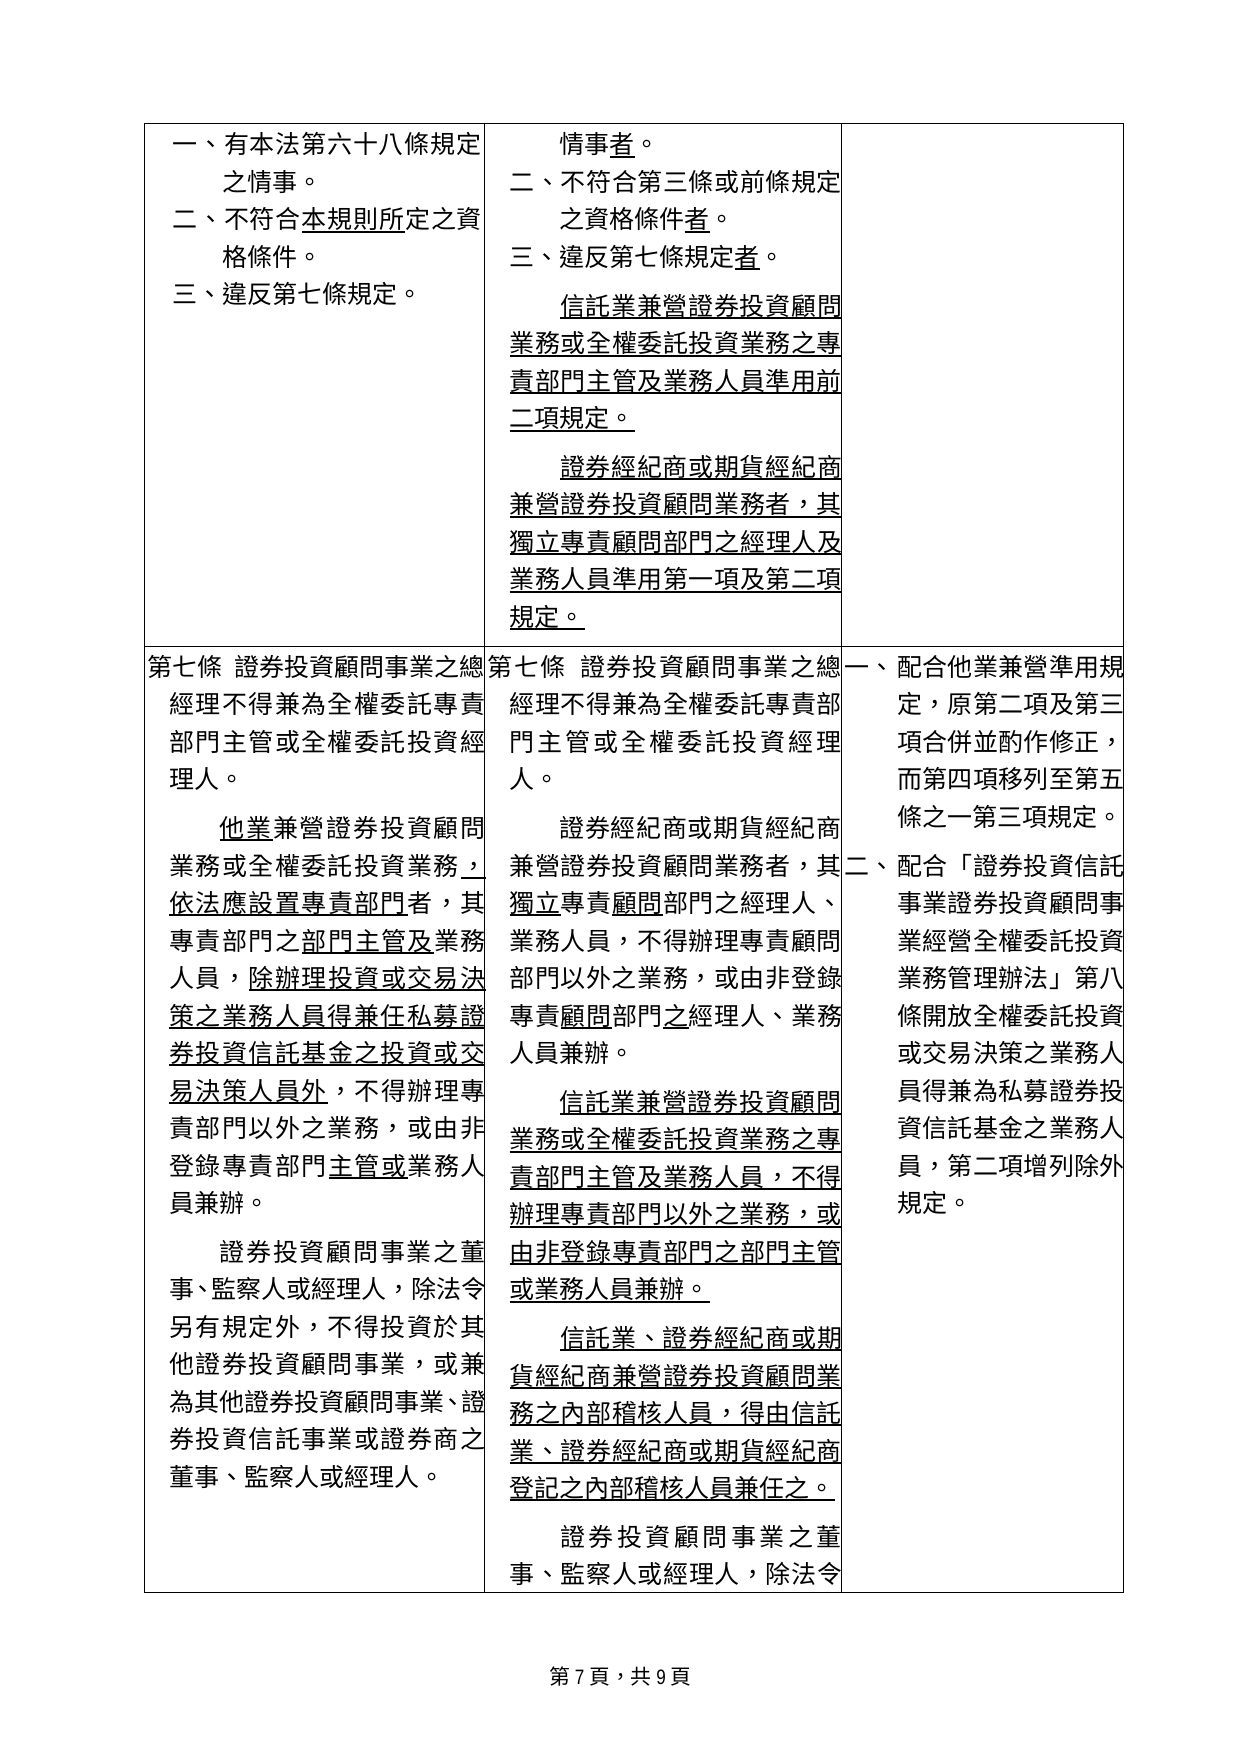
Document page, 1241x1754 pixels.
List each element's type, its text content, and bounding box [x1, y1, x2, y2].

table_cell 第七條 證券投資顧問事業之總經理不得兼為全權委託專責部門主管或全權委託投資經理人。 證券經紀商或期貨經紀商兼營證券投資顧問業務者，其獨立專責顧問部門之經理人、業務人員，不得辦理專責顧問部門以外之業務，或由非登錄專責顧問部門之經理人、業務人員兼辦。 信託業兼營證券投資顧問業務或全權委託投資業務之專責部門主管及業務人員，不得辦理專責部門以外之業務，或由非登錄專責部門之部門主管或業務人員兼辦。 信託業、證券經紀商或期貨經紀商兼營證券投資顧問業務之內部稽核人員，得由信託業、證券經紀商或期貨經紀商登記之內部稽核人員兼任之。 證券投資顧問事業之董事、監察人或經理人，除法令 [485, 647, 841, 1592]
table_cell 一、有本法第六十八條規定之情事。 二、不符合本規則所定之資格條件。 三、違反第七條規定。 [145, 124, 484, 646]
table_cell 第七條 證券投資顧問事業之總經理不得兼為全權委託專責部門主管或全權委託投資經理人。 他業兼營證券投資顧問業務或全權委託投資業務，依法應設置專責部門者，其專責部門之部門主管及業務人員，除辦理投資或交易決策之業務人員得兼任私募證券投資信託基金之投資或交易決策人員外，不得辦理專責部門以外之業務，或由非登錄專責部門主管或業務人員兼辦。 證券投資顧問事業之董事、監察人或經理人，除法令另有規定外，不得投資於其他證券投資顧問事業，或兼為其他證券投資顧問事業、證券投資信託事業或證券商之董事、監察人或經理人。 [145, 647, 484, 1592]
table_cell 情事者。 二、不符合第三條或前條規定之資格條件者。 三、違反第七條規定者。 信託業兼營證券投資顧問業務或全權委託投資業務之專責部門主管及業務人員準用前二項規定。 證券經紀商或期貨經紀商兼營證券投資顧問業務者，其獨立專責顧問部門之經理人及業務人員準用第一項及第二項規定。 [485, 124, 841, 646]
table_cell 配合他業兼營準用規定，原第二項及第三項合併並酌作修正，而第四項移列至第五條之一第三項規定。 配合「證券投資信託事業證券投資顧問事業經營全權委託投資業務管理辦法」第八條開放全權委託投資或交易決策之業務人員得兼為私募證券投資信託基金之業務人員，第二項增列除外規定。 [842, 647, 1123, 1592]
table_cell [842, 124, 1123, 646]
